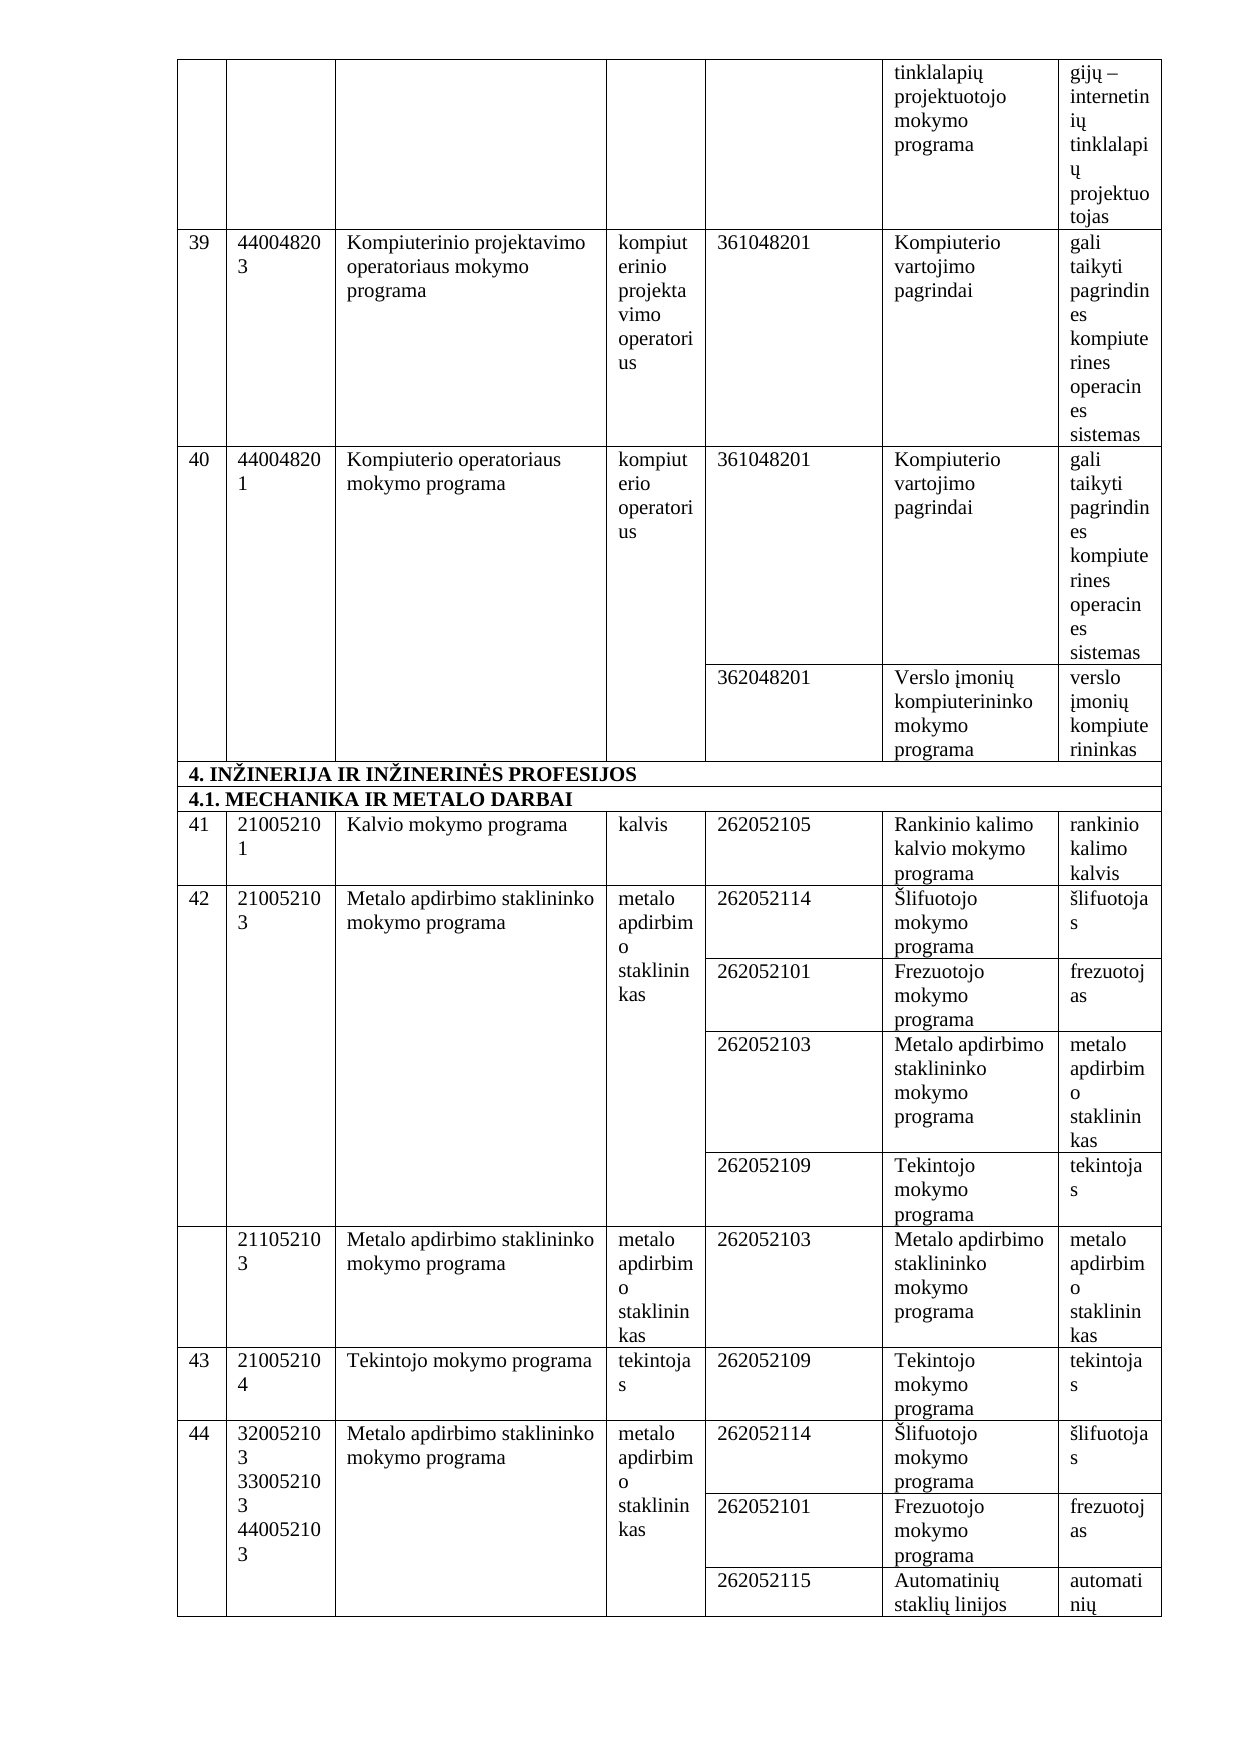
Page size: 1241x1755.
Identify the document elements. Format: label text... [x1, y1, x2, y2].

table_cell Kalvio mokymo programa [336, 812, 606, 884]
table_cell [178, 1227, 226, 1347]
table_cell tinklalapių projektuotojo mokymo programa [883, 60, 1058, 228]
table_cell Kompiuterio operatoriaus mokymo programa [336, 447, 606, 761]
table_cell 4.1. MECHANIKA IR METALO DARBAI [178, 787, 1161, 811]
table_cell 210052103 [227, 886, 335, 1226]
table_cell Kompiuterio vartojimo pagrindai [883, 447, 1058, 664]
table_cell 440048203 [227, 230, 335, 446]
table_cell Metalo apdirbimo staklininko mokymo programa [336, 1421, 606, 1616]
table_cell Tekintojo mokymo programa [336, 1348, 606, 1420]
table_cell metalo apdirbimo staklininkas [1059, 1227, 1161, 1347]
table_cell Frezuotojo mokymo programa [883, 959, 1058, 1031]
table_cell gali taikyti pagrindines kompiuterines operacines sistemas [1059, 447, 1161, 664]
table_cell šlifuotojas [1059, 1421, 1161, 1493]
table_cell tekintojas [1059, 1348, 1161, 1420]
table_cell 262052101 [706, 1494, 882, 1567]
table_cell [178, 60, 226, 228]
table_cell Metalo apdirbimo staklininko mokymo programa [883, 1227, 1058, 1347]
table_cell 262052109 [706, 1348, 882, 1420]
table_cell Tekintojo mokymo programa [883, 1153, 1058, 1226]
table_cell [336, 60, 606, 228]
table_cell 210052101 [227, 812, 335, 884]
table_cell Rankinio kalimo kalvio mokymo programa [883, 812, 1058, 884]
table_cell 4. INŽINERIJA IR INŽINERINĖS PROFESIJOS [178, 762, 1161, 786]
table_cell 40 [178, 447, 226, 761]
table_cell 361048201 [706, 447, 882, 664]
table_cell Automatinių staklių linijos [883, 1568, 1058, 1616]
table_cell Frezuotojo mokymo programa [883, 1494, 1058, 1567]
table_cell Šlifuotojo mokymo programa [883, 1421, 1058, 1493]
table_cell 210052104 [227, 1348, 335, 1420]
table_cell 262052109 [706, 1153, 882, 1226]
table_cell Kompiuterinio projektavimo operatoriaus mokymo programa [336, 230, 606, 446]
table_cell [227, 60, 335, 228]
table_cell rankinio kalimo kalvis [1059, 812, 1161, 884]
table_cell šlifuotojas [1059, 886, 1161, 958]
table_cell 211052103 [227, 1227, 335, 1347]
table_cell 320052103 330052103 440052103 [227, 1421, 335, 1616]
table_cell Šlifuotojo mokymo programa [883, 886, 1058, 958]
table_cell frezuotojas [1059, 1494, 1161, 1567]
table_cell 262052114 [706, 1421, 882, 1493]
table_cell 39 [178, 230, 226, 446]
table_cell tekintojas [607, 1348, 705, 1420]
table_cell 361048201 [706, 230, 882, 446]
table_cell metalo apdirbimo staklininkas [607, 1227, 705, 1347]
table_cell 440048201 [227, 447, 335, 761]
table_cell 43 [178, 1348, 226, 1420]
table_cell Metalo apdirbimo staklininko mokymo programa [336, 886, 606, 1226]
table_cell Kompiuterio vartojimo pagrindai [883, 230, 1058, 446]
table_cell gali taikyti pagrindines kompiuterines operacines sistemas [1059, 230, 1161, 446]
table_cell verslo įmonių kompiuterininkas [1059, 665, 1161, 761]
table_cell [607, 60, 705, 228]
table_cell metalo apdirbimo staklininkas [607, 886, 705, 1226]
table_cell gijų – internetinių tinklalapių projektuotojas [1059, 60, 1161, 228]
table_cell automatinių [1059, 1568, 1161, 1616]
table_cell kalvis [607, 812, 705, 884]
table_cell 262052103 [706, 1032, 882, 1152]
table_cell 41 [178, 812, 226, 884]
table_cell tekintojas [1059, 1153, 1161, 1226]
table_cell metalo apdirbimo staklininkas [1059, 1032, 1161, 1152]
table_cell 362048201 [706, 665, 882, 761]
table_cell Verslo įmonių kompiuterininko mokymo programa [883, 665, 1058, 761]
table_cell 42 [178, 886, 226, 1226]
table_cell kompiuterinio projektavimo operatorius [607, 230, 705, 446]
table_cell 262052101 [706, 959, 882, 1031]
table_cell Metalo apdirbimo staklininko mokymo programa [336, 1227, 606, 1347]
table_cell 44 [178, 1421, 226, 1616]
table_cell 262052103 [706, 1227, 882, 1347]
table_cell 262052115 [706, 1568, 882, 1616]
table_cell frezuotojas [1059, 959, 1161, 1031]
table_cell kompiuterio operatorius [607, 447, 705, 761]
table_cell Metalo apdirbimo staklininko mokymo programa [883, 1032, 1058, 1152]
table_cell metalo apdirbimo staklininkas [607, 1421, 705, 1616]
table_cell 262052114 [706, 886, 882, 958]
table_cell Tekintojo mokymo programa [883, 1348, 1058, 1420]
table_cell 262052105 [706, 812, 882, 884]
table_cell [706, 60, 882, 228]
